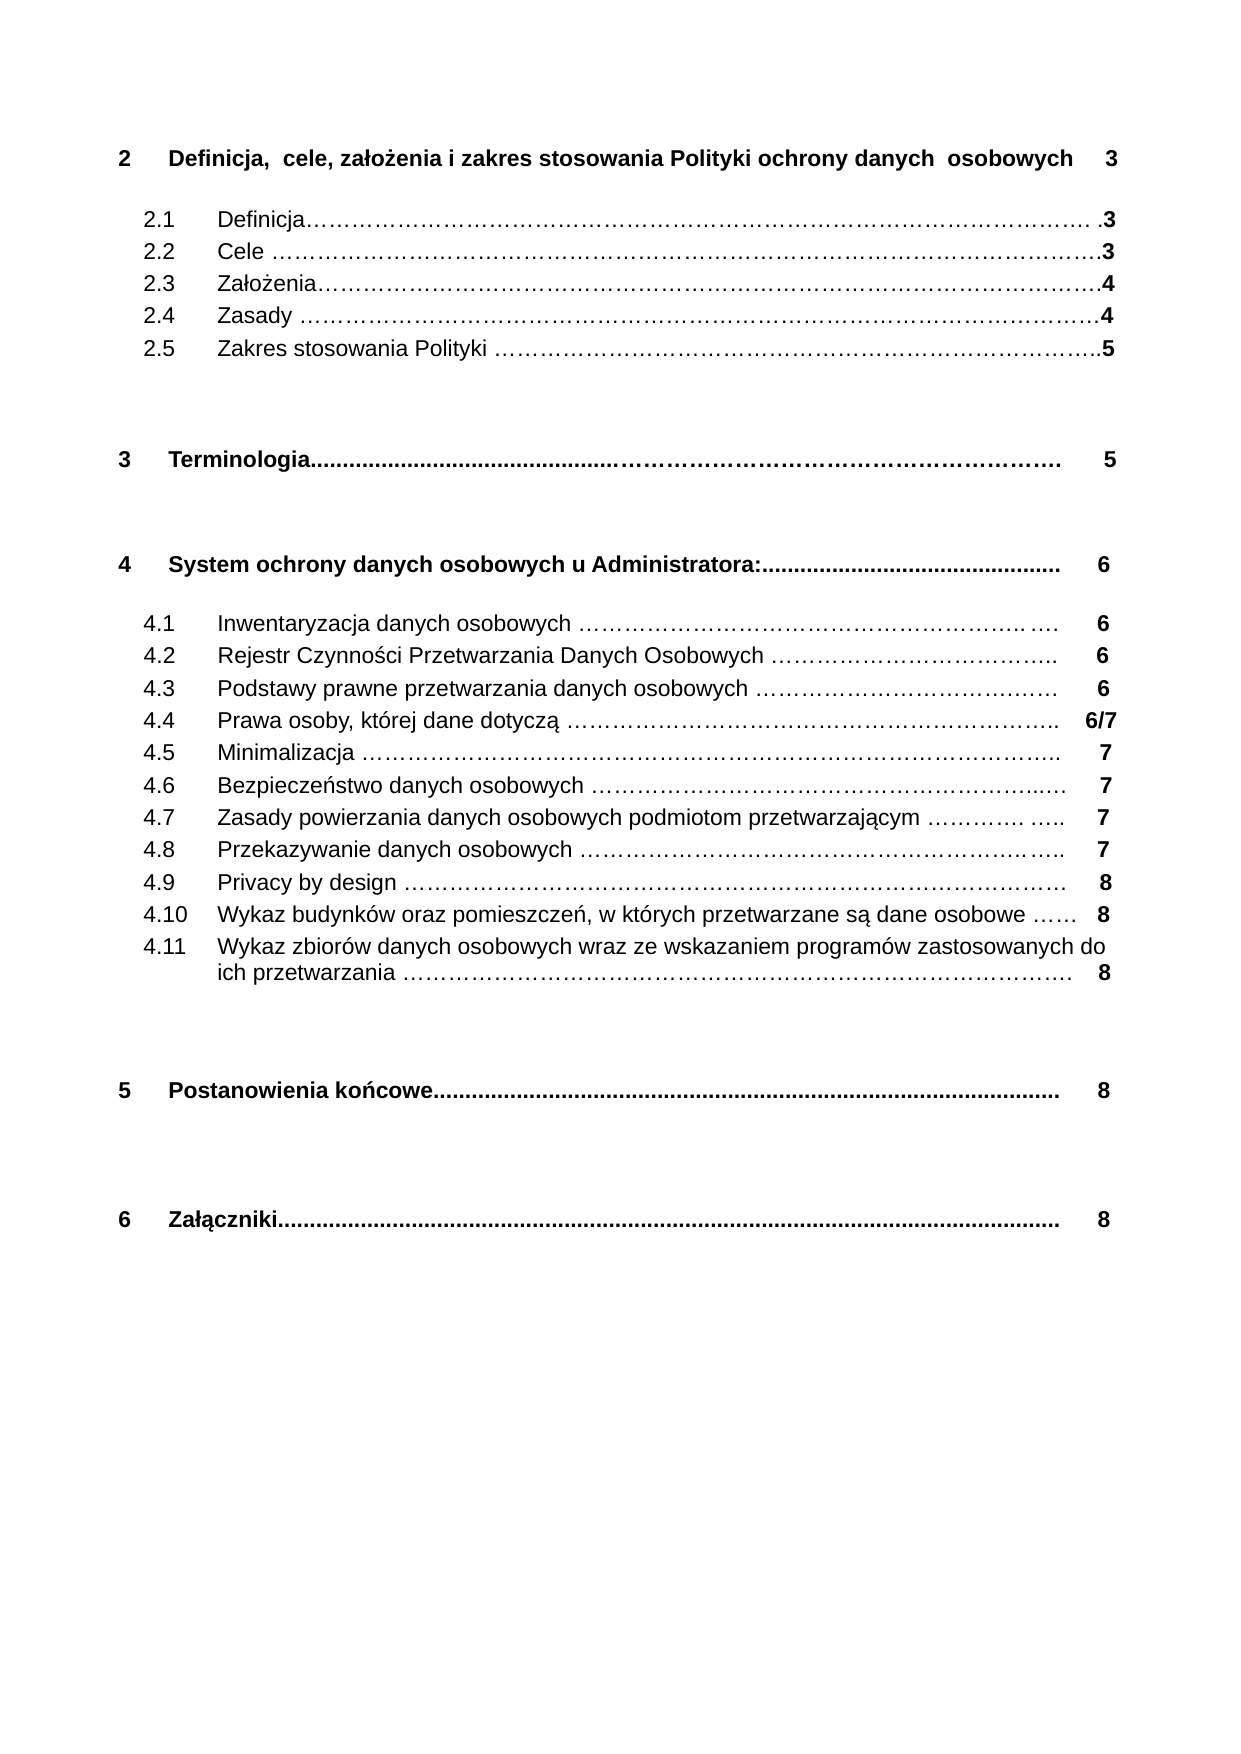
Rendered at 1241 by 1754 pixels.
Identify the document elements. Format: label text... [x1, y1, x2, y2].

text 4.10 Wykaz budynków oraz pomieszczeń, w których przetwarzane są dane osobowe …… 8 [143, 901, 1122, 927]
text 6 Załączniki 8 [118, 1206, 1122, 1232]
text 4.7 Zasady powierzania danych osobowych podmiotom przetwarzającym …………. ….. 7 [143, 804, 1122, 830]
text 4.11 Wykaz zbiorów danych osobowych wraz ze wskazaniem programów zastosowanych do ich przetwarzania ……………………………………………………………………………. 8 [143, 933, 1122, 986]
text 2 Definicja, cele, założenia i zakres stosowania Polityki ochrony danych osobowych 3 [118, 144, 1122, 171]
text 4.9 Privacy by design …………………………………………………………………………… 8 [143, 868, 1122, 895]
text 4.6 Bezpieczeństwo danych osobowych …………………………………………………...… 7 [143, 772, 1122, 798]
text 4.3 Podstawy prawne przetwarzania danych osobowych …………………………….…… 6 [143, 675, 1122, 701]
text 5 Postanowienia końcowe 8 [118, 1077, 1122, 1103]
text 4.4 Prawa osoby, której dane dotyczą ……………………………………………………….. 6/7 [143, 707, 1122, 733]
text 2.4 Zasady ……………………………………………………………………………………………4 [143, 302, 1122, 329]
text 2.1 Definicja…………………………………………………………………………………………. .3 [143, 206, 1122, 232]
text 4.5 Minimalizacja ……………………………………………………………………………….. 7 [143, 739, 1122, 766]
text 4.2 Rejestr Czynności Przetwarzania Danych Osobowych ……………………………….. 6 [118, 642, 1122, 669]
text 2.5 Zakres stosowania Polityki ……………………………………………………………………..5 [143, 335, 1122, 361]
text 2.3 Założenia………………………………………………………………………………………….4 [143, 270, 1122, 296]
text 4.8 Przekazywanie danych osobowych ………………………………………………….. ….. 7 [143, 836, 1122, 862]
text 3 Terminologia …………………………………………………. 5 [118, 446, 1122, 472]
text 4.1 Inwentaryzacja danych osobowych ………………………………………………….. …. 6 [143, 610, 1122, 636]
text 4 System ochrony danych osobowych u Administratora: 6 [118, 551, 1122, 578]
text 2.2 Cele ……………………………………………………………………………………………….3 [143, 238, 1122, 264]
